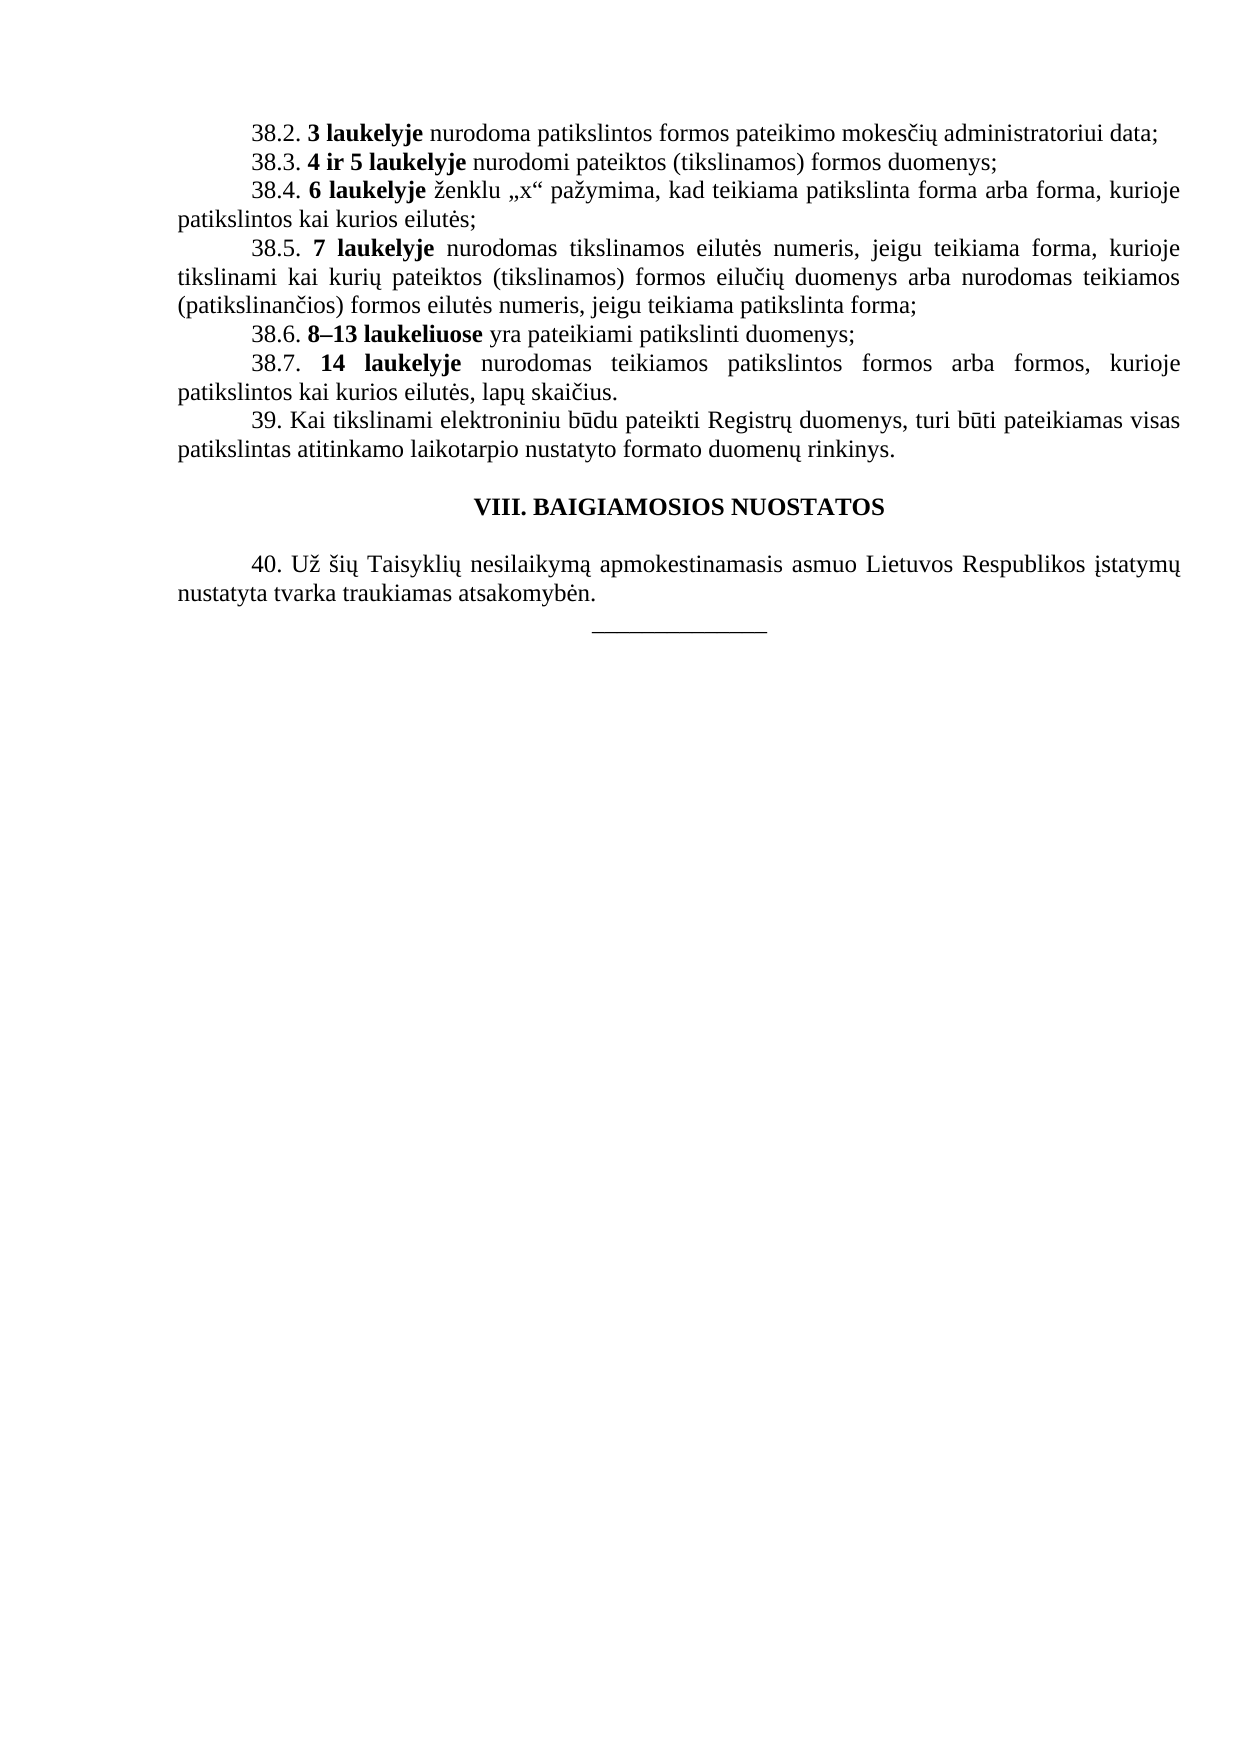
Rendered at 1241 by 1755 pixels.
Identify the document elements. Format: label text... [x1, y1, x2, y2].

text 38.5. 7 laukelyje nurodomas tikslinamos eilutės numeris, jeigu teikiama forma, kurioje tikslinami kai kurių pateiktos (tikslinamos) formos eilučių duomenys arba nurodomas teikiamos (patikslinančios) formos eilutės numeris, jeigu teikiama patikslinta forma; [177, 233, 1181, 319]
text 38.6. 8–13 laukeliuose yra pateikiami patikslinti duomenys; [177, 319, 1181, 348]
text 40. Už šių Taisyklių nesilaikymą apmokestinamasis asmuo Lietuvos Respublikos įstatymų nustatyta tvarka traukiamas atsakomybėn. [177, 549, 1181, 607]
text 38.2. 3 laukelyje nurodoma patikslintos formos pateikimo mokesčių administratoriui data; [177, 118, 1181, 147]
text 38.4. 6 laukelyje ženklu „x“ pažymima, kad teikiama patikslinta forma arba forma, kurioje patikslintos kai kurios eilutės; [177, 176, 1181, 233]
text 39. Kai tikslinami elektroniniu būdu pateikti Registrų duomenys, turi būti pateikiamas visas patikslintas atitinkamo laikotarpio nustatyto formato duomenų rinkinys. [177, 406, 1181, 463]
text VIII. BAIGIAMOSIOS NUOSTATOS [177, 492, 1181, 521]
text ______________ [177, 607, 1181, 636]
text 38.3. 4 ir 5 laukelyje nurodomi pateiktos (tikslinamos) formos duomenys; [177, 147, 1181, 176]
text 38.7. 14 laukelyje nurodomas teikiamos patikslintos formos arba formos, kurioje patikslintos kai kurios eilutės, lapų skaičius. [177, 348, 1181, 406]
